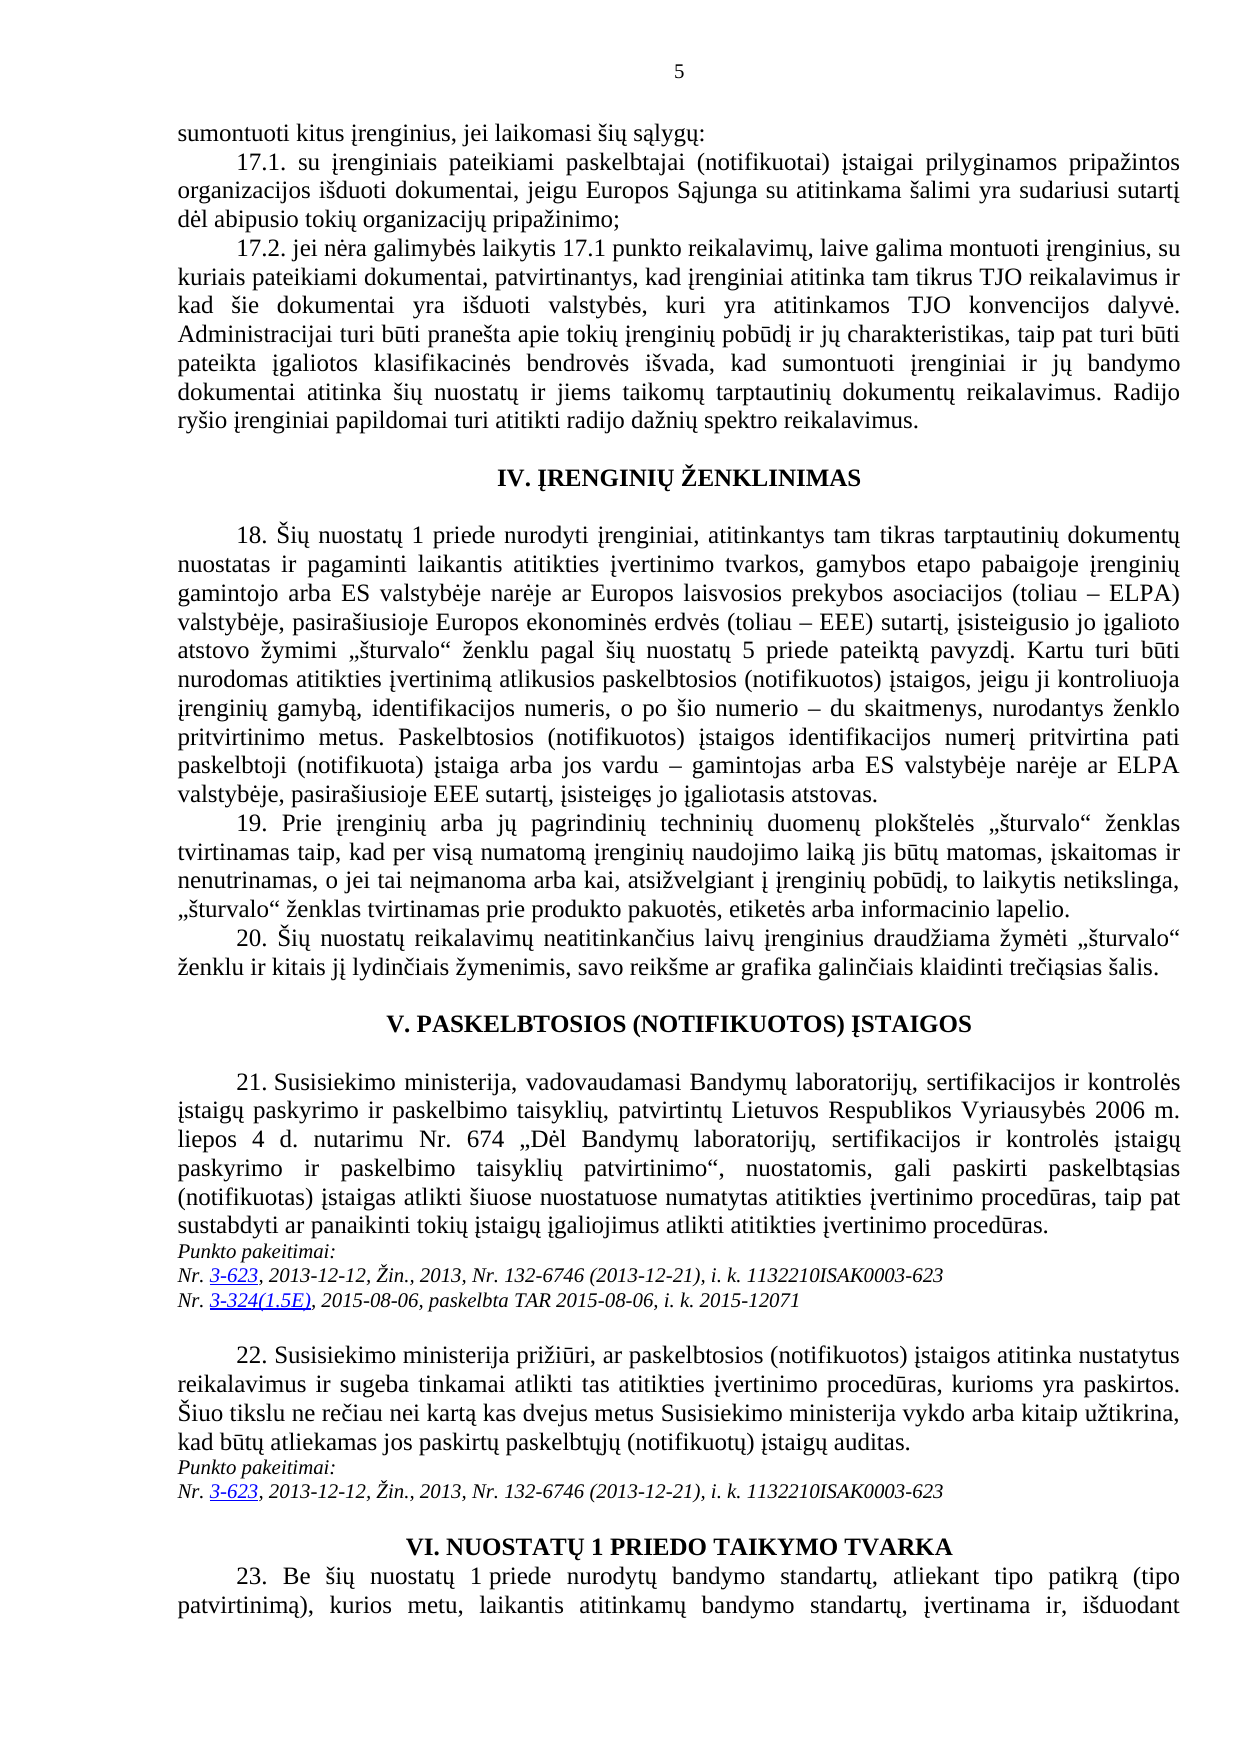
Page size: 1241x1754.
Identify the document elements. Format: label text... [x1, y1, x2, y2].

text 19. Prie įrenginių arba jų pagrindinių techninių duomenų plokštelės „šturvalo“ ženklas tvirtinamas taip, kad per visą numatomą įrenginių naudojimo laiką jis būtų matomas, įskaitomas ir nenutrinamas, o jei tai neįmanoma arba kai, atsižvelgiant į įrenginių pobūdį, to laikytis netikslinga, „šturvalo“ ženklas tvirtinamas prie produkto pakuotės, etiketės arba informacinio lapelio. [177, 808, 1181, 923]
text V. PASKELBTOSIOS (NOTIFIKUOTOS) ĮSTAIGOS [177, 1009, 1181, 1038]
text Punkto pakeitimai: [177, 1239, 1181, 1263]
text VI. NUOSTATŲ 1 PRIEDO TAIKYMO TVARKA [177, 1532, 1181, 1561]
text 17.2. jei nėra galimybės laikytis 17.1 punkto reikalavimų, laive galima montuoti įrenginius, su kuriais pateikiami dokumentai, patvirtinantys, kad įrenginiai atitinka tam tikrus TJO reikalavimus ir kad šie dokumentai yra išduoti valstybės, kuri yra atitinkamos TJO konvencijos dalyvė. Administracijai turi būti pranešta apie tokių įrenginių pobūdį ir jų charakteristikas, taip pat turi būti pateikta įgaliotos klasifikacinės bendrovės išvada, kad sumontuoti įrenginiai ir jų bandymo dokumentai atitinka šių nuostatų ir jiems taikomų tarptautinių dokumentų reikalavimus. Radijo ryšio įrenginiai papildomai turi atitikti radijo dažnių spektro reikalavimus. [177, 233, 1181, 434]
text Nr. 3-324(1.5E), 2015-08-06, paskelbta TAR 2015-08-06, i. k. 2015-12071 [177, 1287, 1181, 1312]
text 21. Susisiekimo ministerija, vadovaudamasi Bandymų laboratorijų, sertifikacijos ir kontrolės įstaigų paskyrimo ir paskelbimo taisyklių, patvirtintų Lietuvos Respublikos Vyriausybės 2006 m. liepos 4 d. nutarimu Nr. 674 „Dėl Bandymų laboratorijų, sertifikacijos ir kontrolės įstaigų paskyrimo ir paskelbimo taisyklių patvirtinimo“, nuostatomis, gali paskirti paskelbtąsias (notifikuotas) įstaigas atlikti šiuose nuostatuose numatytas atitikties įvertinimo procedūras, taip pat sustabdyti ar panaikinti tokių įstaigų įgaliojimus atlikti atitikties įvertinimo procedūras. [177, 1067, 1181, 1239]
text 20. Šių nuostatų reikalavimų neatitinkančius laivų įrenginius draudžiama žymėti „šturvalo“ ženklu ir kitais jį lydinčiais žymenimis, savo reikšme ar grafika galinčiais klaidinti trečiąsias šalis. [177, 923, 1181, 981]
text 18. Šių nuostatų 1 priede nurodyti įrenginiai, atitinkantys tam tikras tarptautinių dokumentų nuostatas ir pagaminti laikantis atitikties įvertinimo tvarkos, gamybos etapo pabaigoje įrenginių gamintojo arba ES valstybėje narėje ar Europos laisvosios prekybos asociacijos (toliau – ELPA) valstybėje, pasirašiusioje Europos ekonominės erdvės (toliau – EEE) sutartį, įsisteigusio jo įgalioto atstovo žymimi „šturvalo“ ženklu pagal šių nuostatų 5 priede pateiktą pavyzdį. Kartu turi būti nurodomas atitikties įvertinimą atlikusios paskelbtosios (notifikuotos) įstaigos, jeigu ji kontroliuoja įrenginių gamybą, identifikacijos numeris, o po šio numerio – du skaitmenys, nurodantys ženklo pritvirtinimo metus. Paskelbtosios (notifikuotos) įstaigos identifikacijos numerį pritvirtina pati paskelbtoji (notifikuota) įstaiga arba jos vardu – gamintojas arba ES valstybėje narėje ar ELPA valstybėje, pasirašiusioje EEE sutartį, įsisteigęs jo įgaliotasis atstovas. [177, 521, 1181, 808]
text 22. Susisiekimo ministerija prižiūri, ar paskelbtosios (notifikuotos) įstaigos atitinka nustatytus reikalavimus ir sugeba tinkamai atlikti tas atitikties įvertinimo procedūras, kurioms yra paskirtos. Šiuo tikslu ne rečiau nei kartą kas dvejus metus Susisiekimo ministerija vykdo arba kitaip užtikrina, kad būtų atliekamas jos paskirtų paskelbtųjų (notifikuotų) įstaigų auditas. [177, 1340, 1181, 1455]
text Punkto pakeitimai: [177, 1455, 1181, 1479]
text sumontuoti kitus įrenginius, jei laikomasi šių sąlygų: [177, 118, 1181, 147]
text 17.1. su įrenginiais pateikiami paskelbtajai (notifikuotai) įstaigai prilyginamos pripažintos organizacijos išduoti dokumentai, jeigu Europos Sąjunga su atitinkama šalimi yra sudariusi sutartį dėl abipusio tokių organizacijų pripažinimo; [177, 147, 1181, 233]
text Nr. 3-623, 2013-12-12, Žin., 2013, Nr. 132-6746 (2013-12-21), i. k. 1132210ISAK0003-623 [177, 1479, 1181, 1503]
text Nr. 3-623, 2013-12-12, Žin., 2013, Nr. 132-6746 (2013-12-21), i. k. 1132210ISAK0003-623 [177, 1263, 1181, 1287]
text IV. ĮRENGINIŲ ŽENKLINIMAS [177, 463, 1181, 492]
text 23. Be šių nuostatų 1 priede nurodytų bandymo standartų, atliekant tipo patikrą (tipo patvirtinimą), kurios metu, laikantis atitinkamų bandymo standartų, įvertinama ir, išduodant [177, 1561, 1181, 1618]
